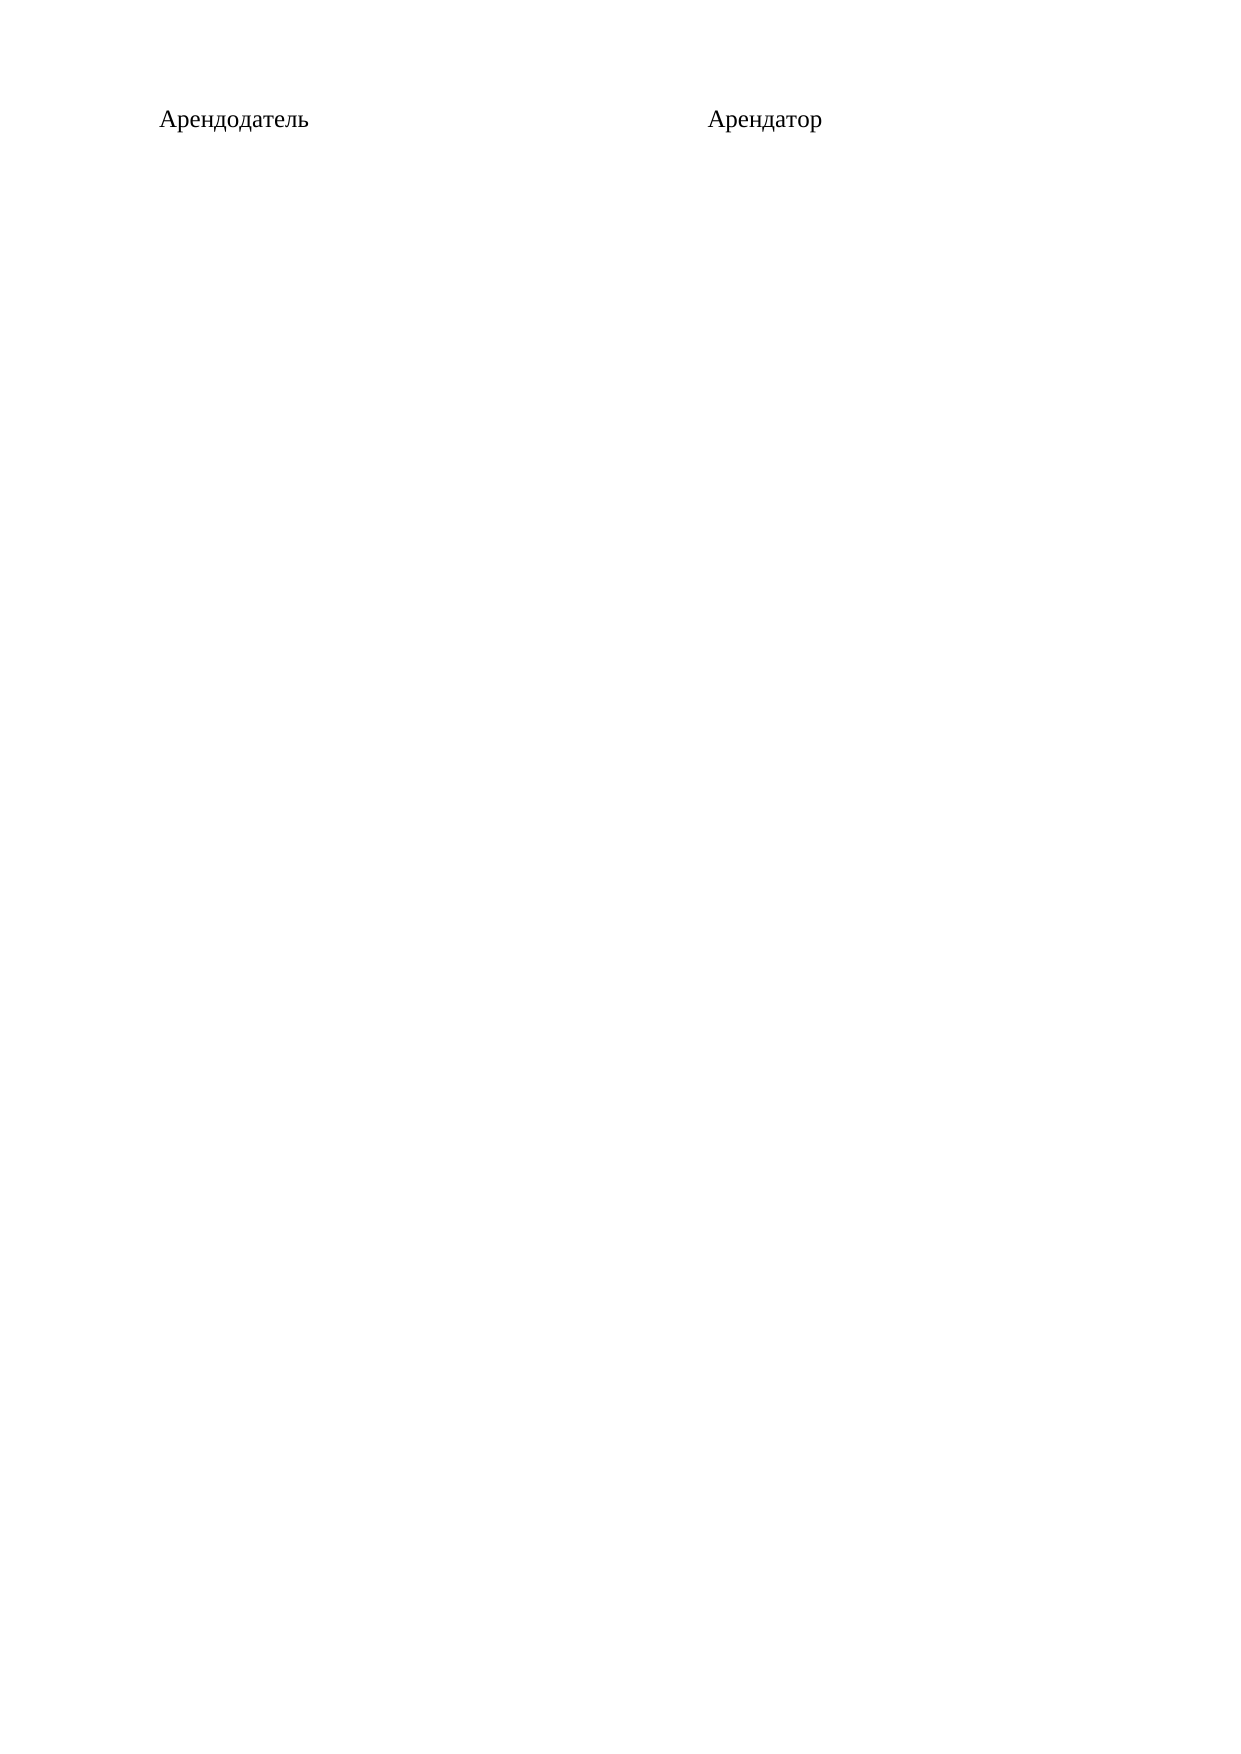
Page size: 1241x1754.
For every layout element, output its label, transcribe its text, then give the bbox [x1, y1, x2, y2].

table_header Арендатор [666, 104, 1181, 545]
table_header Арендодатель [148, 104, 666, 545]
